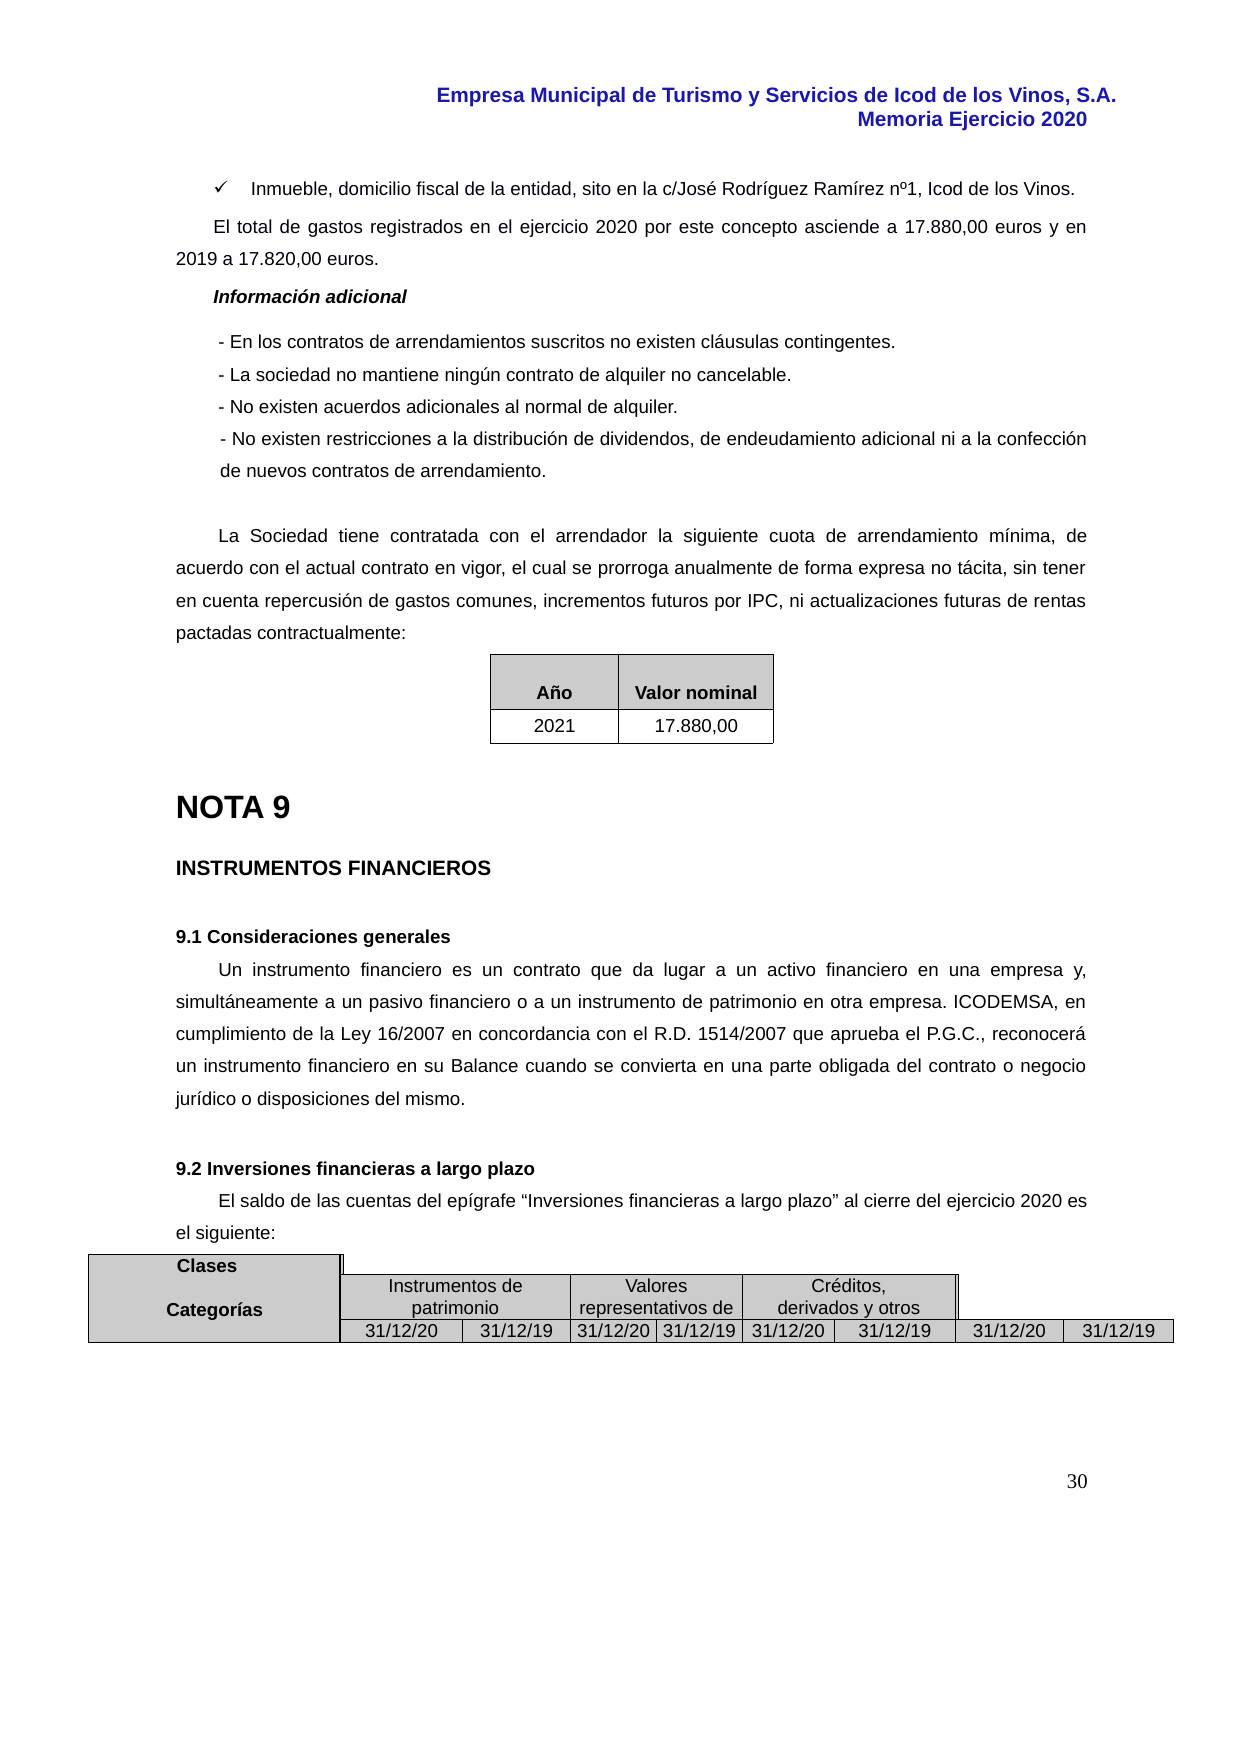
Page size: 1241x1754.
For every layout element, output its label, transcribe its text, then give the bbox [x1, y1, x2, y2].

table_header Clases Categorías [89, 1255, 339, 1342]
table_cell Créditos, derivados y otros [743, 1275, 955, 1319]
text 9.1 Consideraciones generales [176, 926, 1087, 948]
table_header [344, 1254, 1174, 1274]
table_cell 17.880,00 [619, 710, 773, 743]
text Un instrumento financiero es un contrato que da lugar a un activo financiero en una empresa y, simultáneamente a un pasivo financiero o a un instrumento de patrimonio en otra empresa. ICODEMSA, en cumplimiento de la Ley 16/2007 en concordancia con el R.D. 1514/2007 que aprueba el P.G.C., reconocerá un instrumento financiero en su Balance cuando se convierta en una parte obligada del contrato o negocio jurídico o disposiciones del mismo. [176, 958, 1087, 1109]
text - No existen acuerdos adicionales al normal de alquiler. [176, 396, 1087, 417]
text - En los contratos de arrendamientos suscritos no existen cláusulas contingentes. [176, 331, 1087, 353]
table_cell Valores representativos de deuda [571, 1275, 742, 1319]
text La Sociedad tiene contratada con el arrendador la siguiente cuota de arrendamiento mínima, de acuerdo con el actual contrato en vigor, el cual se prorroga anualmente de forma expresa no tácita, sin tener en cuenta repercusión de gastos comunes, incrementos futuros por IPC, ni actualizaciones futuras de rentas pactadas contractualmente: [176, 525, 1087, 643]
text 9.2 Inversiones financieras a largo plazo [176, 1157, 1087, 1179]
table_header Valor nominal [619, 655, 773, 709]
list Inmueble, domicilio fiscal de la entidad, sito en la c/José Rodríguez Ramírez nº1, Icod de los Vinos. [213, 177, 1087, 199]
table_cell 2021 [491, 710, 618, 743]
text INSTRUMENTOS FINANCIEROS [176, 856, 1087, 880]
text - La sociedad no mantiene ningún contrato de alquiler no cancelable. [176, 363, 1087, 385]
text El saldo de las cuentas del epígrafe “Inversiones financieras a largo plazo” al cierre del ejercicio 2020 es el siguiente: [176, 1189, 1087, 1243]
text El total de gastos registrados en el ejercicio 2020 por este concepto asciende a 17.880,00 euros y en 2019 a 17.820,00 euros. [176, 216, 1087, 269]
table_cell 31/12/19 [657, 1320, 742, 1342]
text - No existen restricciones a la distribución de dividendos, de endeudamiento adicional ni a la confección de nuevos contratos de arrendamiento. [220, 428, 1087, 482]
table_header Año [491, 655, 618, 709]
table_cell 31/12/19 [463, 1320, 570, 1342]
table_cell 31/12/20 [571, 1320, 656, 1342]
table_cell 31/12/20 [341, 1320, 462, 1342]
text NOTA 9 [176, 788, 1087, 825]
table_cell Instrumentos de patrimonio [341, 1275, 570, 1319]
table_cell [959, 1274, 1174, 1319]
text Información adicional [213, 286, 1087, 308]
